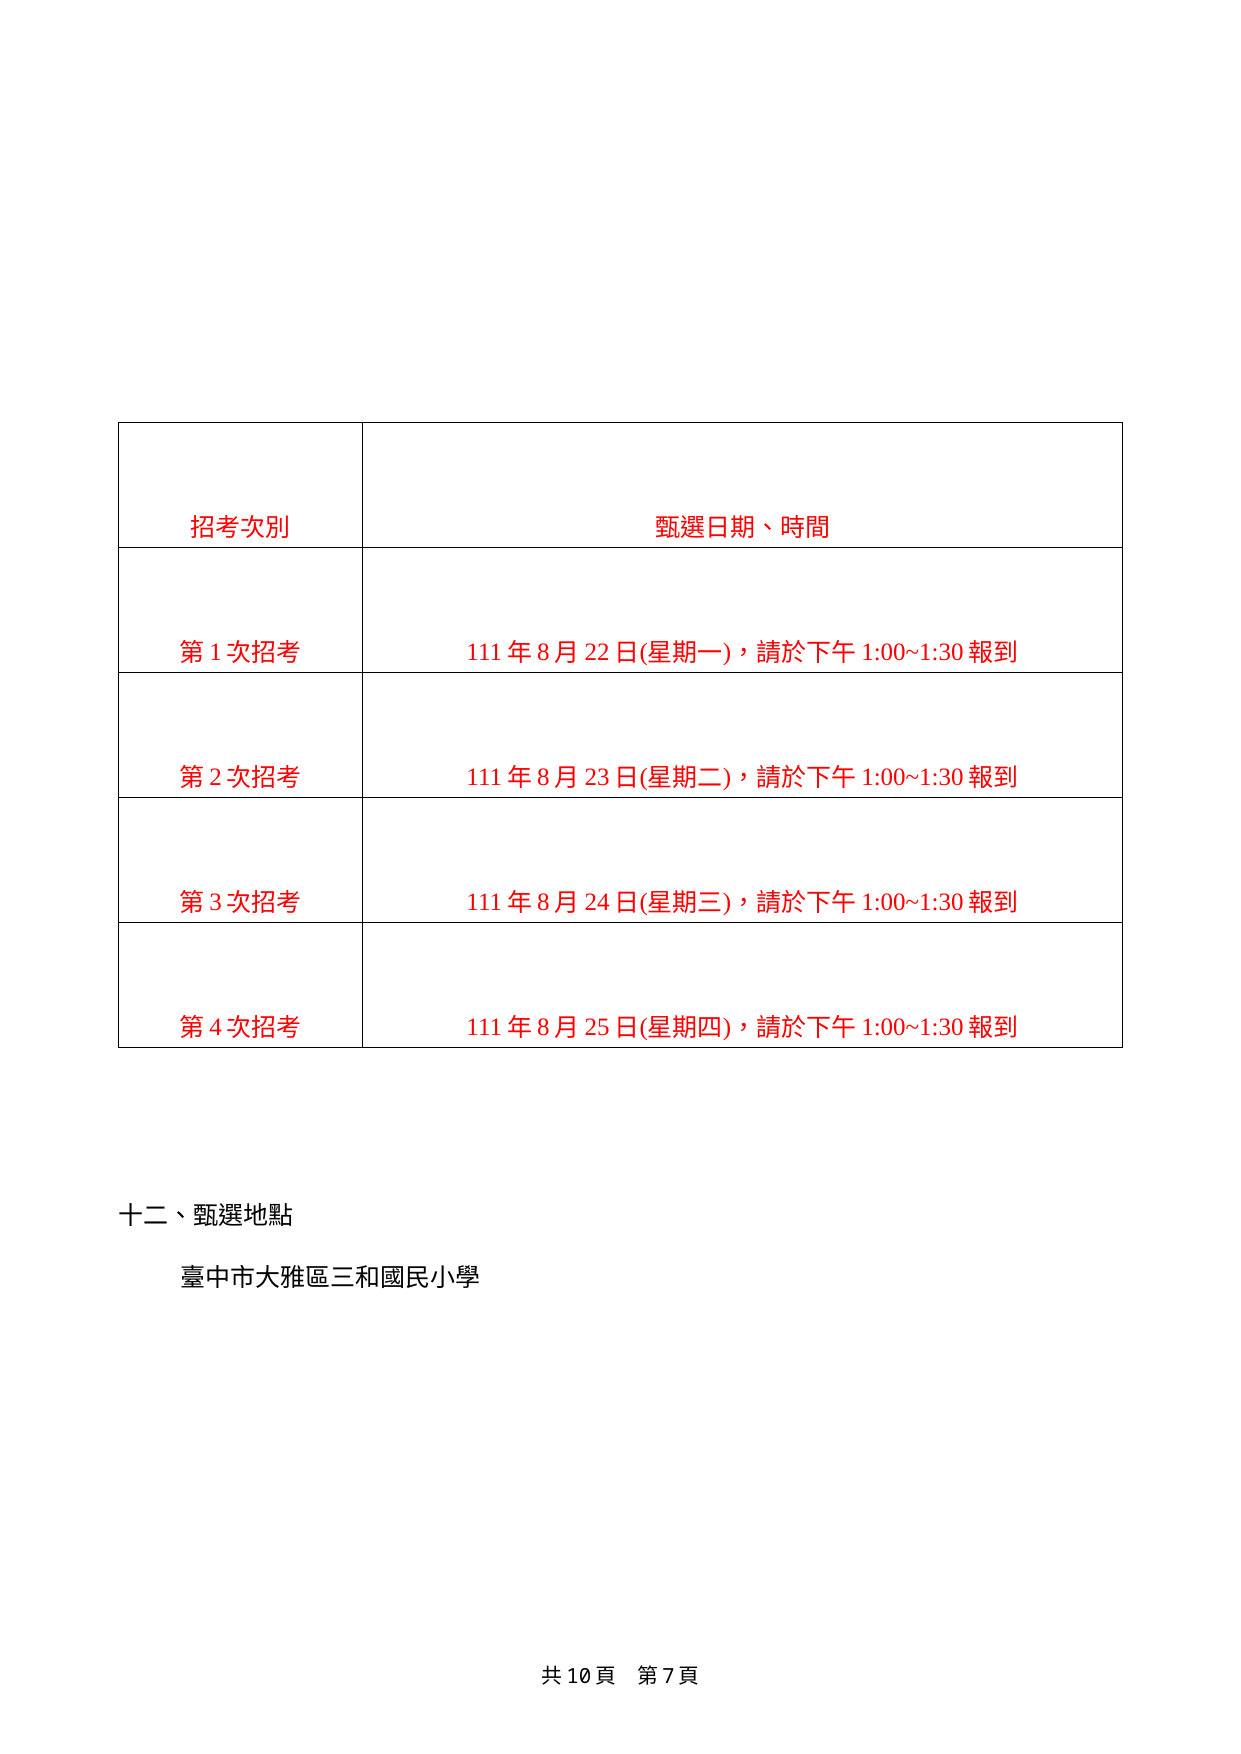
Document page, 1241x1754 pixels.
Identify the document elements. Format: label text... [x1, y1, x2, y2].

table_cell 111年8月25日(星期四)，請於下午1:00~1:30報到 [363, 923, 1122, 1047]
table_header 甄選日期、時間 [363, 423, 1122, 547]
table_cell 第1次招考 [119, 548, 362, 672]
table_cell 第4次招考 [119, 923, 362, 1047]
table_cell 第2次招考 [119, 673, 362, 797]
text 十二、甄選地點 [118, 1172, 1122, 1234]
table_cell 第3次招考 [119, 798, 362, 922]
table_cell 111年8月23日(星期二)，請於下午1:00~1:30報到 [363, 673, 1122, 797]
table_cell 111年8月24日(星期三)，請於下午1:00~1:30報到 [363, 798, 1122, 922]
table_cell 111年8月22日(星期一)，請於下午1:00~1:30報到 [363, 548, 1122, 672]
table_header 招考次別 [119, 423, 362, 547]
text 臺中市大雅區三和國民小學 [181, 1234, 1122, 1297]
